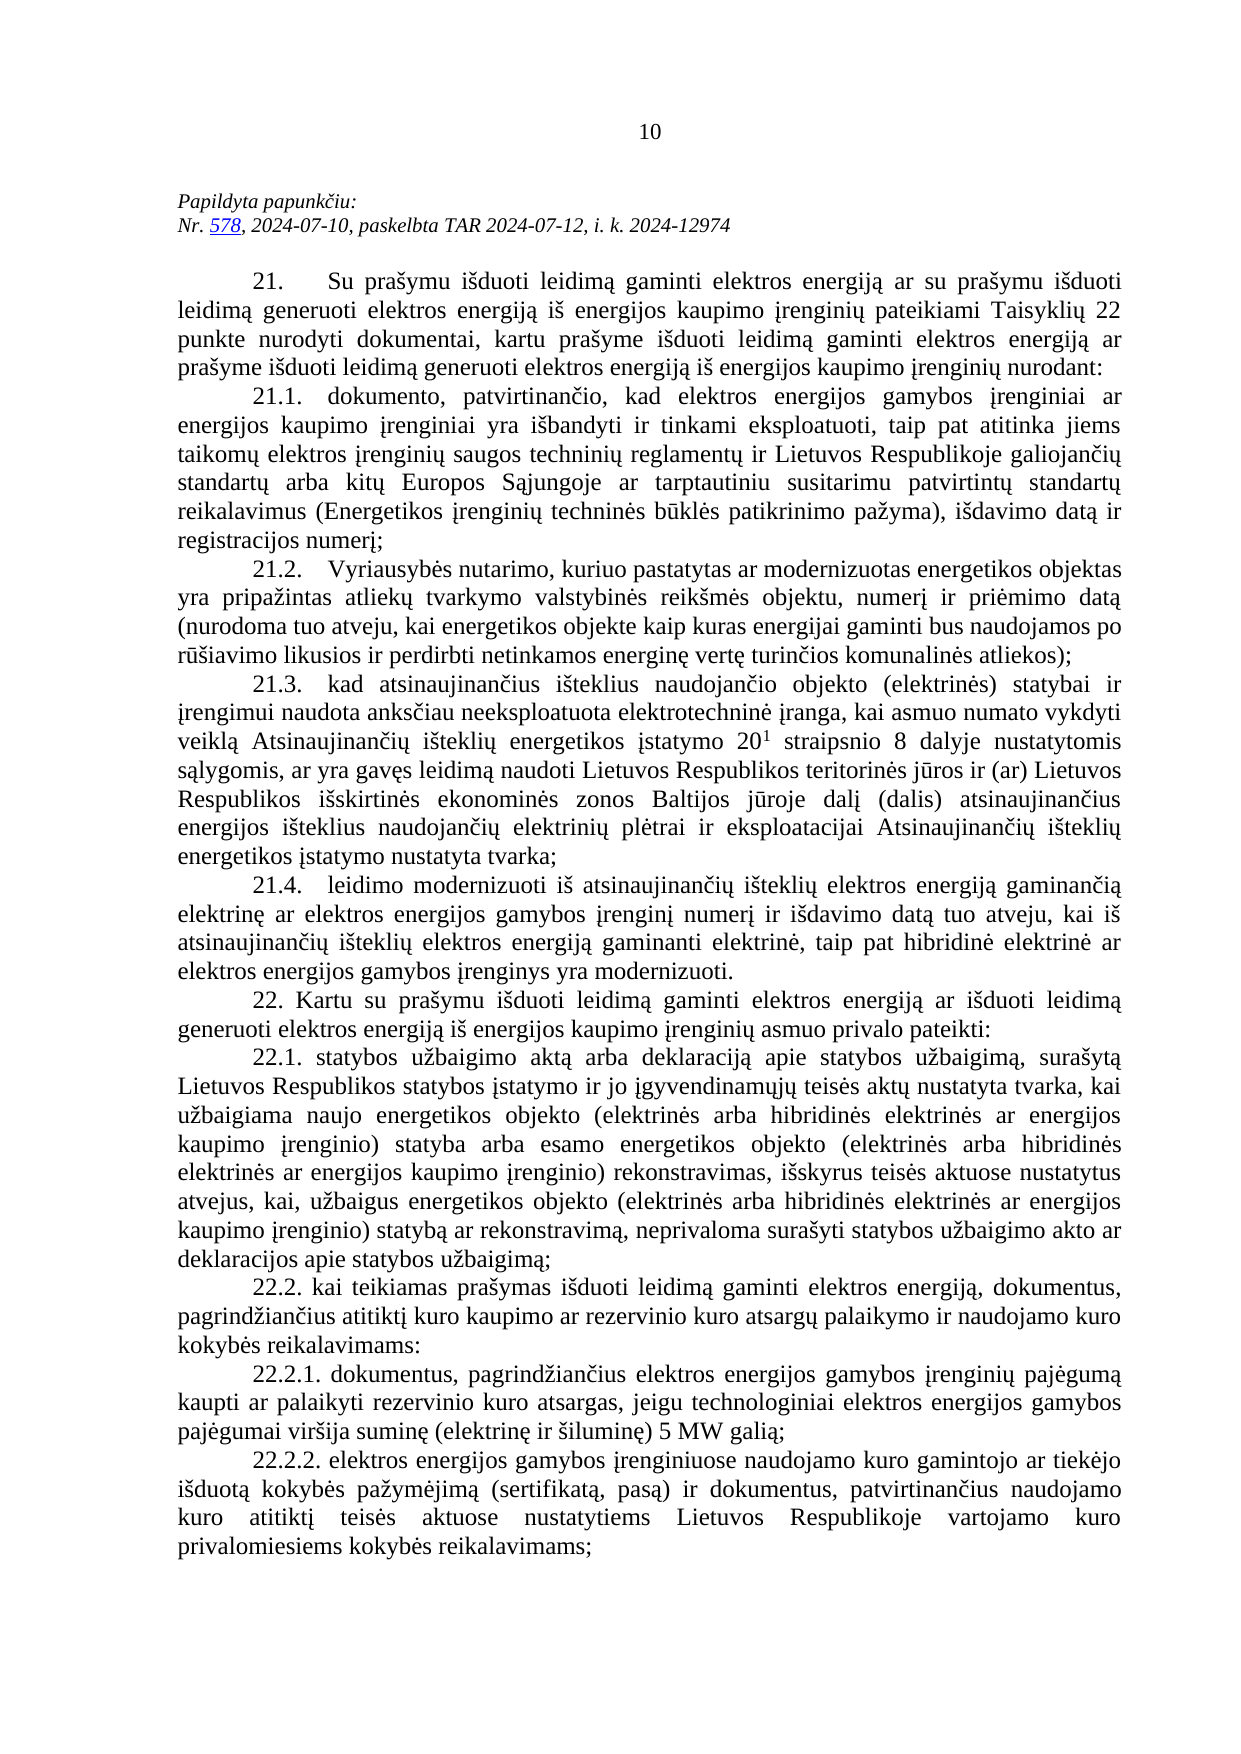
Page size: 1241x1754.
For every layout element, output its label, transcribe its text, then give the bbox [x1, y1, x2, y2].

text 21. Su prašymu išduoti leidimą gaminti elektros energiją ar su prašymu išduoti leidimą generuoti elektros energiją iš energijos kaupimo įrenginių pateikiami Taisyklių 22 punkte nurodyti dokumentai, kartu prašyme išduoti leidimą gaminti elektros energiją ar prašyme išduoti leidimą generuoti elektros energiją iš energijos kaupimo įrenginių nurodant: [177, 266, 1122, 381]
text 21.3. kad atsinaujinančius išteklius naudojančio objekto (elektrinės) statybai ir įrengimui naudota anksčiau neeksploatuota elektrotechninė įranga, kai asmuo numato vykdyti veiklą Atsinaujinančių išteklių energetikos įstatymo 201 straipsnio 8 dalyje nustatytomis sąlygomis, ar yra gavęs leidimą naudoti Lietuvos Respublikos teritorinės jūros ir (ar) Lietuvos Respublikos išskirtinės ekonominės zonos Baltijos jūroje dalį (dalis) atsinaujinančius energijos išteklius naudojančių elektrinių plėtrai ir eksploatacijai Atsinaujinančių išteklių energetikos įstatymo nustatyta tvarka; [177, 669, 1122, 870]
text 21.2. Vyriausybės nutarimo, kuriuo pastatytas ar modernizuotas energetikos objektas yra pripažintas atliekų tvarkymo valstybinės reikšmės objektu, numerį ir priėmimo datą (nurodoma tuo atveju, kai energetikos objekte kaip kuras energijai gaminti bus naudojamos po rūšiavimo likusios ir perdirbti netinkamos energinę vertę turinčios komunalinės atliekos); [177, 554, 1122, 669]
text Papildyta papunkčiu: [177, 189, 1122, 213]
text Nr. 578, 2024-07-10, paskelbta TAR 2024-07-12, i. k. 2024-12974 [177, 213, 1122, 237]
text 22. Kartu su prašymu išduoti leidimą gaminti elektros energiją ar išduoti leidimą generuoti elektros energiją iš energijos kaupimo įrenginių asmuo privalo pateikti: [177, 985, 1122, 1042]
text 22.1. statybos užbaigimo aktą arba deklaraciją apie statybos užbaigimą, surašytą Lietuvos Respublikos statybos įstatymo ir jo įgyvendinamųjų teisės aktų nustatyta tvarka, kai užbaigiama naujo energetikos objekto (elektrinės arba hibridinės elektrinės ar energijos kaupimo įrenginio) statyba arba esamo energetikos objekto (elektrinės arba hibridinės elektrinės ar energijos kaupimo įrenginio) rekonstravimas, išskyrus teisės aktuose nustatytus atvejus, kai, užbaigus energetikos objekto (elektrinės arba hibridinės elektrinės ar energijos kaupimo įrenginio) statybą ar rekonstravimą, neprivaloma surašyti statybos užbaigimo akto ar deklaracijos apie statybos užbaigimą; [177, 1042, 1122, 1272]
text 22.2.2. elektros energijos gamybos įrenginiuose naudojamo kuro gamintojo ar tiekėjo išduotą kokybės pažymėjimą (sertifikatą, pasą) ir dokumentus, patvirtinančius naudojamo kuro atitiktį teisės aktuose nustatytiems Lietuvos Respublikoje vartojamo kuro privalomiesiems kokybės reikalavimams; [177, 1445, 1122, 1560]
text 22.2. kai teikiamas prašymas išduoti leidimą gaminti elektros energiją, dokumentus, pagrindžiančius atitiktį kuro kaupimo ar rezervinio kuro atsargų palaikymo ir naudojamo kuro kokybės reikalavimams: [177, 1272, 1122, 1359]
text 21.1. dokumento, patvirtinančio, kad elektros energijos gamybos įrenginiai ar energijos kaupimo įrenginiai yra išbandyti ir tinkami eksploatuoti, taip pat atitinka jiems taikomų elektros įrenginių saugos techninių reglamentų ir Lietuvos Respublikoje galiojančių standartų arba kitų Europos Sąjungoje ar tarptautiniu susitarimu patvirtintų standartų reikalavimus (Energetikos įrenginių techninės būklės patikrinimo pažyma), išdavimo datą ir registracijos numerį; [177, 381, 1122, 554]
text 21.4. leidimo modernizuoti iš atsinaujinančių išteklių elektros energiją gaminančią elektrinę ar elektros energijos gamybos įrenginį numerį ir išdavimo datą tuo atveju, kai iš atsinaujinančių išteklių elektros energiją gaminanti elektrinė, taip pat hibridinė elektrinė ar elektros energijos gamybos įrenginys yra modernizuoti. [177, 870, 1122, 985]
text 22.2.1. dokumentus, pagrindžiančius elektros energijos gamybos įrenginių pajėgumą kaupti ar palaikyti rezervinio kuro atsargas, jeigu technologiniai elektros energijos gamybos pajėgumai viršija suminę (elektrinę ir šiluminę) 5 MW galią; [177, 1359, 1122, 1445]
